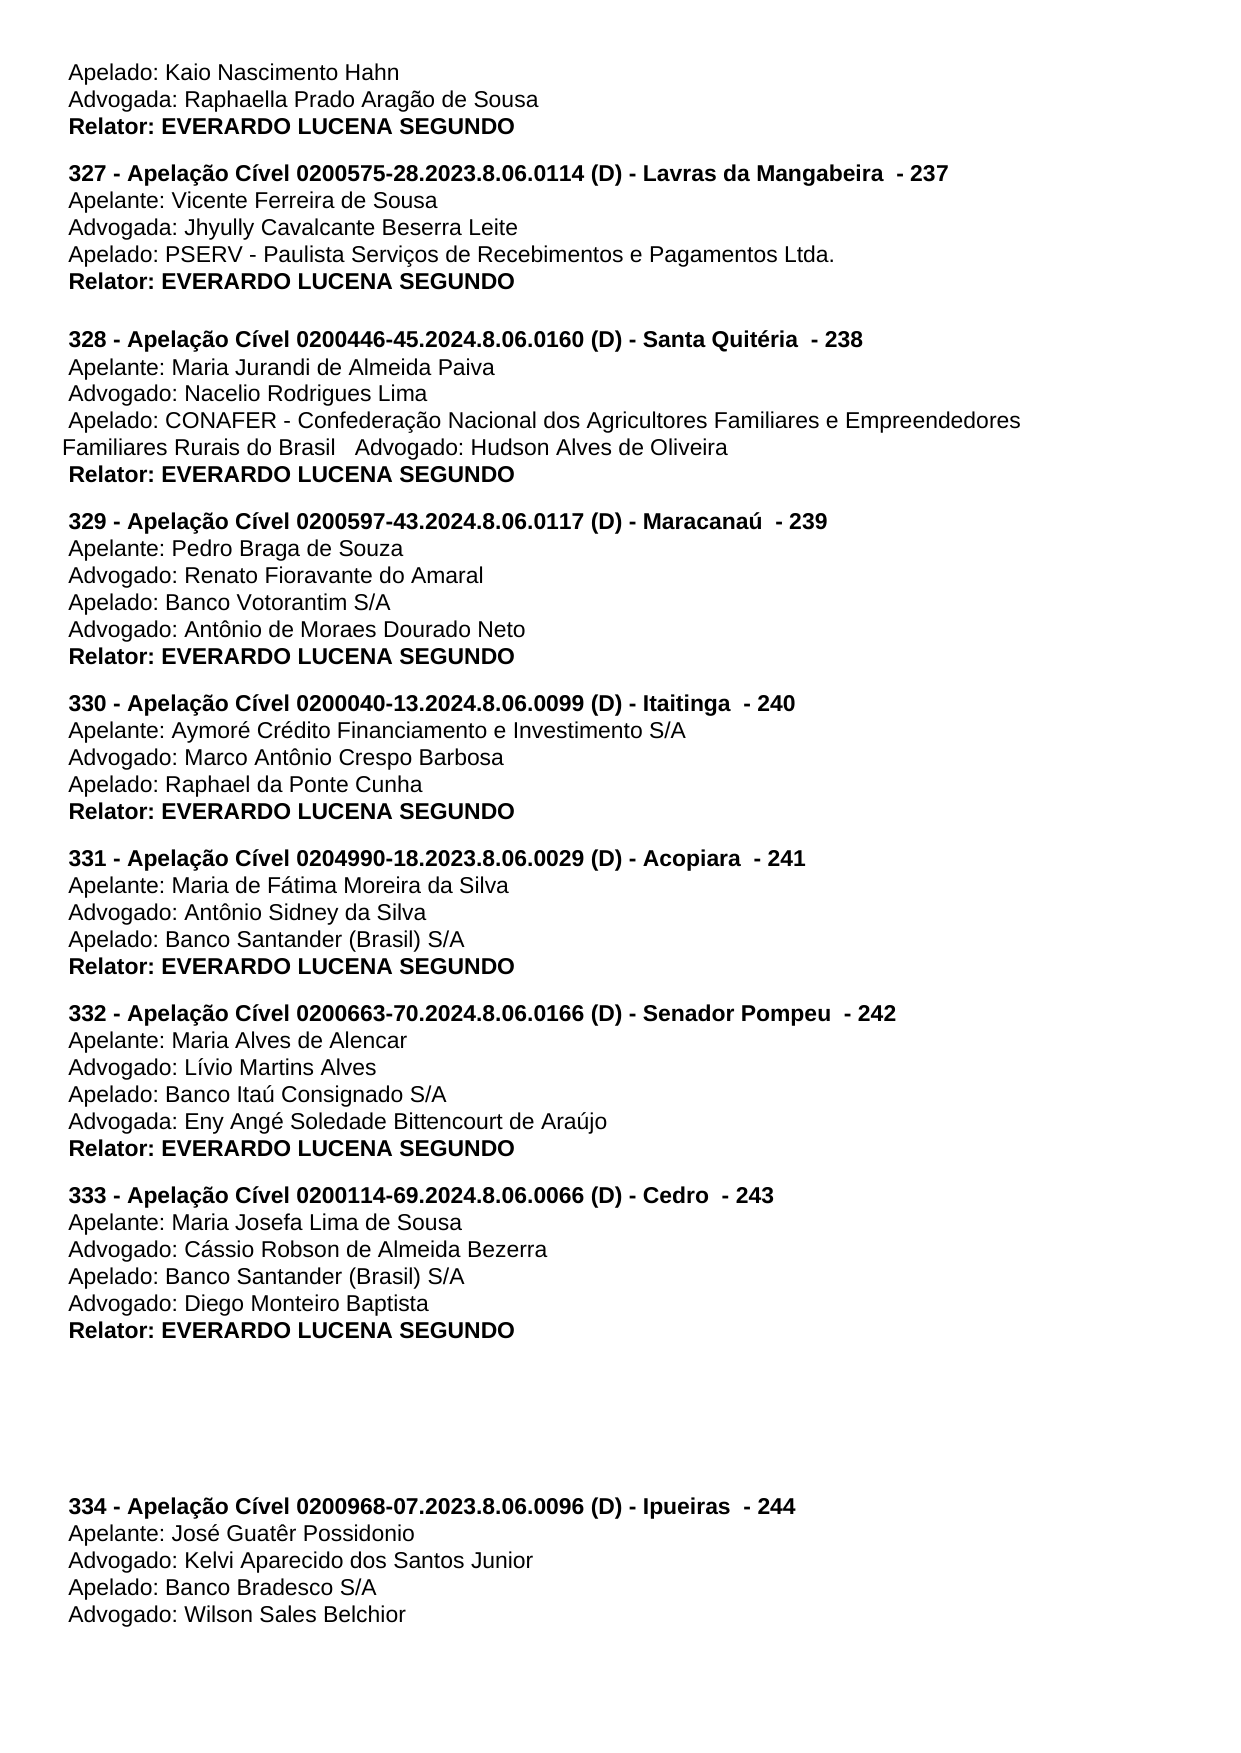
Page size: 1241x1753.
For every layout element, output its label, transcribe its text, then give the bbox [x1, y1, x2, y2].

text Relator: EVERARDO LUCENA SEGUNDO [62, 1134, 1181, 1161]
text Apelante: José Guatêr Possidonio [62, 1520, 1181, 1546]
text Apelado: Banco Santander (Brasil) S/A [62, 926, 1181, 952]
text Apelante: Vicente Ferreira de Sousa [62, 187, 1181, 213]
text 333 - Apelação Cível 0200114-69.2024.8.06.0066 (D) - Cedro - 243 [62, 1182, 1181, 1208]
text Relator: EVERARDO LUCENA SEGUNDO [62, 798, 1181, 824]
text 332 - Apelação Cível 0200663-70.2024.8.06.0166 (D) - Senador Pompeu - 242 [62, 1000, 1181, 1026]
text Apelante: Maria de Fátima Moreira da Silva [62, 872, 1181, 898]
text Advogado: Renato Fioravante do Amaral [62, 562, 1181, 588]
text Advogado: Antônio de Moraes Dourado Neto [62, 616, 1181, 642]
text Advogado: Lívio Martins Alves [62, 1054, 1181, 1080]
text Advogado: Wilson Sales Belchior [62, 1601, 1181, 1627]
text 330 - Apelação Cível 0200040-13.2024.8.06.0099 (D) - Itaitinga - 240 [62, 690, 1181, 716]
text Apelado: Raphael da Ponte Cunha [62, 771, 1181, 797]
text Relator: EVERARDO LUCENA SEGUNDO [62, 461, 1181, 487]
text Advogado: Nacelio Rodrigues Lima [62, 380, 1181, 407]
text Apelante: Maria Jurandi de Almeida Paiva [62, 353, 1181, 380]
text Relator: EVERARDO LUCENA SEGUNDO [62, 643, 1181, 669]
text Apelante: Maria Josefa Lima de Sousa [62, 1209, 1181, 1235]
text Apelado: Banco Santander (Brasil) S/A [62, 1263, 1181, 1289]
text Apelante: Aymoré Crédito Financiamento e Investimento S/A [62, 717, 1181, 743]
text Relator: EVERARDO LUCENA SEGUNDO [62, 268, 1181, 294]
text Advogada: Raphaella Prado Aragão de Sousa [62, 86, 1181, 112]
text Relator: EVERARDO LUCENA SEGUNDO [62, 113, 1181, 139]
text Apelado: Banco Votorantim S/A [62, 589, 1181, 615]
text Relator: EVERARDO LUCENA SEGUNDO [62, 953, 1181, 979]
text 328 - Apelação Cível 0200446-45.2024.8.06.0160 (D) - Santa Quitéria - 238 [62, 326, 1181, 353]
text Advogado: Marco Antônio Crespo Barbosa [62, 744, 1181, 770]
text Apelado: PSERV - Paulista Serviços de Recebimentos e Pagamentos Ltda. [62, 241, 1181, 267]
text Advogada: Jhyully Cavalcante Beserra Leite [62, 214, 1181, 240]
text Advogado: Cássio Robson de Almeida Bezerra [62, 1236, 1181, 1262]
text 327 - Apelação Cível 0200575-28.2023.8.06.0114 (D) - Lavras da Mangabeira - 237 [62, 160, 1181, 186]
text Advogado: Diego Monteiro Baptista [62, 1289, 1181, 1316]
text Apelante: Pedro Braga de Souza [62, 535, 1181, 561]
text Apelado: Banco Itaú Consignado S/A [62, 1081, 1181, 1107]
text Advogada: Eny Angé Soledade Bittencourt de Araújo [62, 1108, 1181, 1134]
text Advogado: Antônio Sidney da Silva [62, 899, 1181, 925]
text Relator: EVERARDO LUCENA SEGUNDO [62, 1317, 1181, 1343]
text Advogado: Kelvi Aparecido dos Santos Junior [62, 1547, 1181, 1573]
text Apelante: Maria Alves de Alencar [62, 1027, 1181, 1053]
text 331 - Apelação Cível 0204990-18.2023.8.06.0029 (D) - Acopiara - 241 [62, 845, 1181, 871]
text Apelado: Banco Bradesco S/A [62, 1574, 1181, 1600]
text 329 - Apelação Cível 0200597-43.2024.8.06.0117 (D) - Maracanaú - 239 [62, 508, 1181, 534]
text Apelado: Kaio Nascimento Hahn [62, 59, 1181, 85]
text Apelado: CONAFER - Confederação Nacional dos Agricultores Familiares e Empreendedores Familiares Rurais do Brasil Advogado: Hudson Alves de Oliveira [62, 407, 1089, 460]
text 334 - Apelação Cível 0200968-07.2023.8.06.0096 (D) - Ipueiras - 244 [62, 1493, 1181, 1519]
